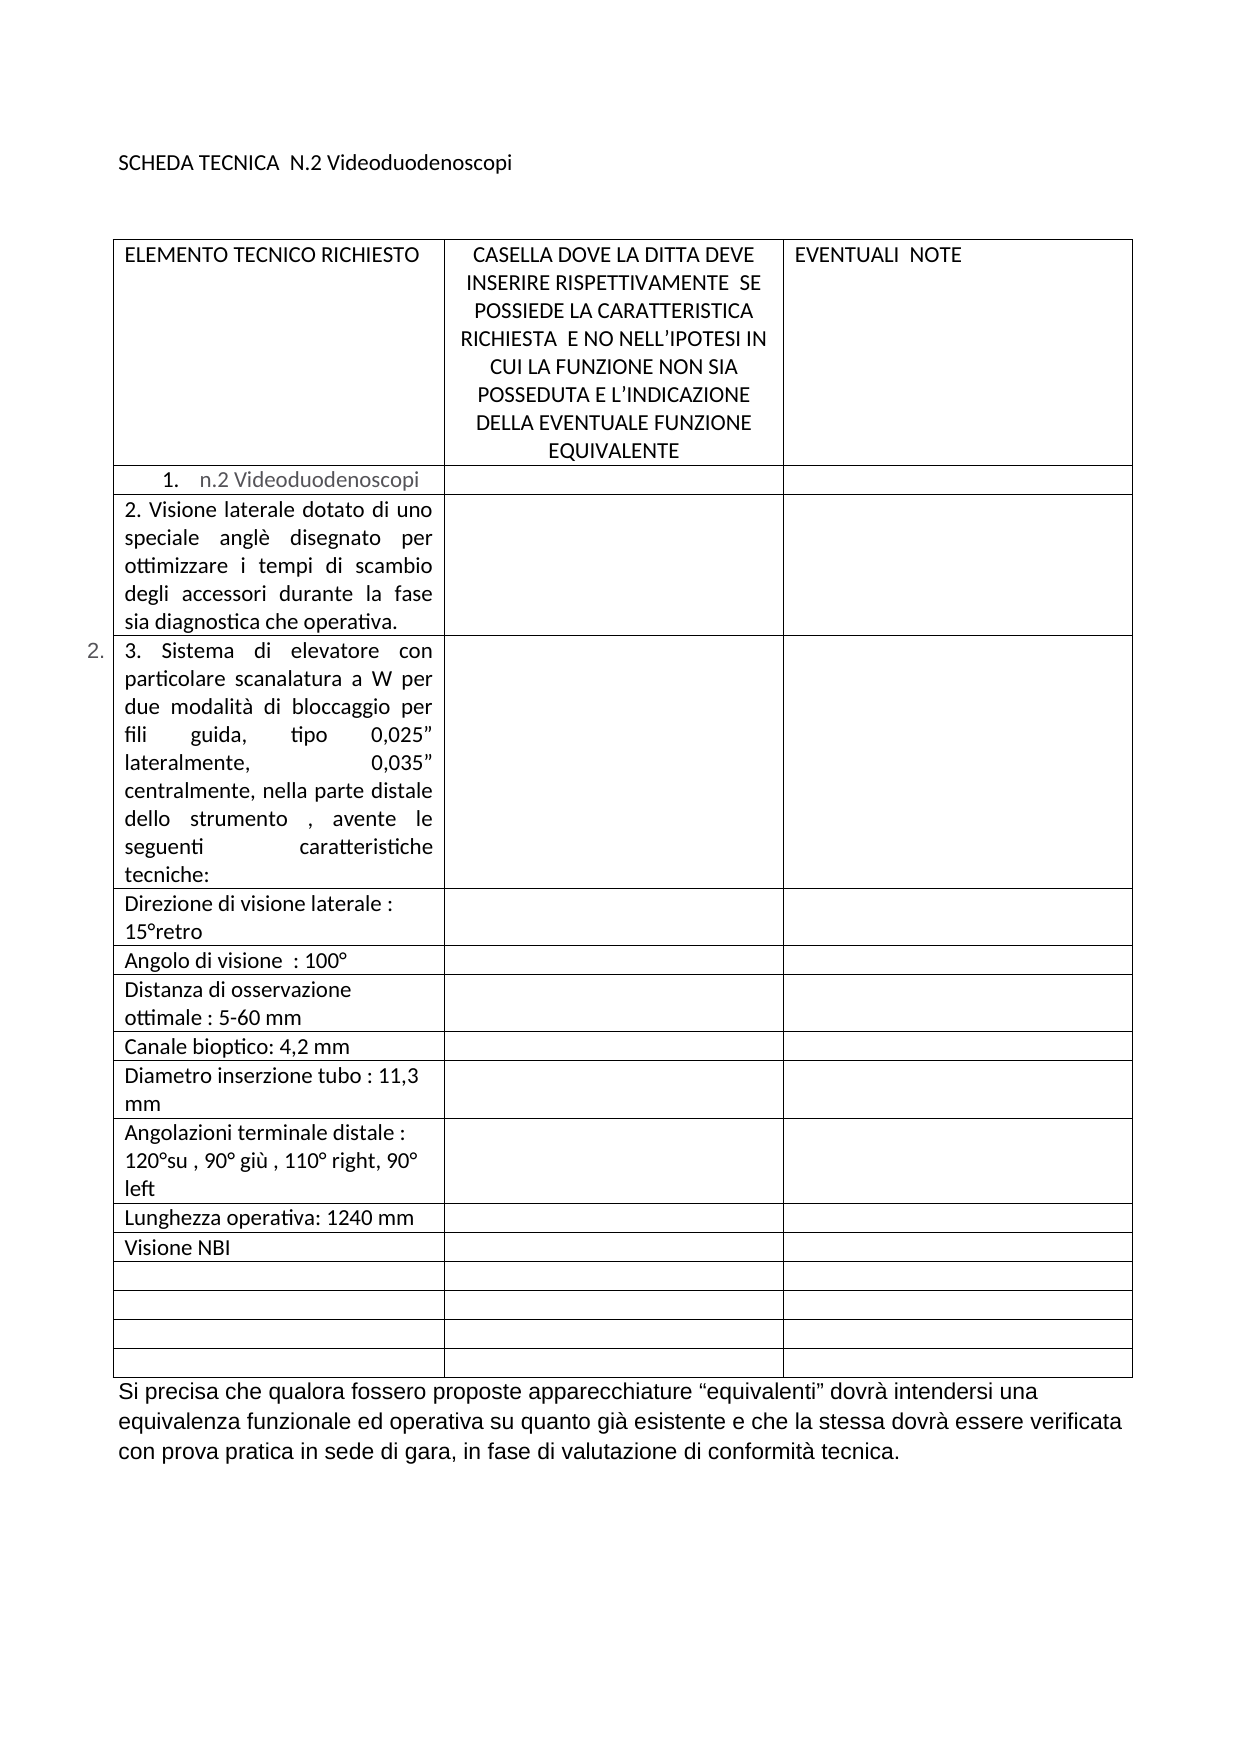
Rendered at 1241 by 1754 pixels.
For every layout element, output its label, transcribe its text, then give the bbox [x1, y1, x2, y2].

table_cell [784, 946, 1132, 974]
table_cell Angolazioni terminale distale : 120°su , 90° giù , 110° right, 90° left [114, 1119, 444, 1202]
text Si precisa che qualora fossero proposte apparecchiature “equivalenti” dovrà intendersi una equivalenza funzionale ed operativa su quanto già esistente e che la stessa dovrà essere verificata con prova pratica in sede di gara, in fase di valutazione di conformità tecnica. [118, 1378, 1122, 1465]
table_cell [784, 1349, 1132, 1377]
table_cell [445, 1204, 783, 1232]
table_cell [114, 1349, 444, 1377]
table_cell [114, 1320, 444, 1348]
table_cell [445, 946, 783, 974]
table_cell [784, 1032, 1132, 1060]
table_cell [445, 1233, 783, 1261]
table_cell Distanza di osservazione ottimale : 5-60 mm [114, 975, 444, 1031]
table_cell [784, 1320, 1132, 1348]
table_cell [784, 1204, 1132, 1232]
table_cell [784, 1291, 1132, 1319]
table_cell [445, 1349, 783, 1377]
table_cell [445, 1061, 783, 1117]
table_cell [445, 975, 783, 1031]
table_cell [445, 636, 783, 888]
text SCHEDA TECNICA N.2 Videoduodenoscopi [118, 148, 1122, 176]
table_header EVENTUALI NOTE [784, 240, 1132, 464]
table_cell [784, 889, 1132, 945]
table_cell [445, 495, 783, 635]
table_cell Angolo di visione : 100° [114, 946, 444, 974]
table_cell [445, 466, 783, 494]
table_cell [445, 889, 783, 945]
table_header ELEMENTO TECNICO RICHIESTO [114, 240, 444, 464]
table_cell Direzione di visione laterale : 15°retro [114, 889, 444, 945]
table_cell [784, 1061, 1132, 1117]
table_cell [784, 466, 1132, 494]
table_cell Canale bioptico: 4,2 mm [114, 1032, 444, 1060]
table_cell Visione NBI [114, 1233, 444, 1261]
table_cell n.2 Videoduodenoscopi [114, 466, 444, 494]
table_cell [445, 1119, 783, 1202]
table_cell [445, 1262, 783, 1290]
table_header CASELLA DOVE LA DITTA DEVE INSERIRE RISPETTIVAMENTE SE POSSIEDE LA CARATTERISTICA RICHIESTA E NO NELL’IPOTESI IN CUI LA FUNZIONE NON SIA POSSEDUTA E L’INDICAZIONE DELLA EVENTUALE FUNZIONE EQUIVALENTE [445, 240, 783, 464]
table_cell [784, 495, 1132, 635]
table_cell [114, 1262, 444, 1290]
table_cell [445, 1032, 783, 1060]
table_cell Diametro inserzione tubo : 11,3 mm [114, 1061, 444, 1117]
table_cell [784, 1119, 1132, 1202]
table_cell [784, 1233, 1132, 1261]
table_cell 2. Visione laterale dotato di uno speciale anglè disegnato per ottimizzare i tempi di scambio degli accessori durante la fase sia diagnostica che operativa. [114, 495, 444, 635]
table_cell [445, 1320, 783, 1348]
table_cell [784, 636, 1132, 888]
table_cell Lunghezza operativa: 1240 mm [114, 1204, 444, 1232]
table_cell [784, 1262, 1132, 1290]
table_cell [114, 1291, 444, 1319]
table_cell [445, 1291, 783, 1319]
table_cell 3. Sistema di elevatore con particolare scanalatura a W per due modalità di bloccaggio per fili guida, tipo 0,025” lateralmente, 0,035” centralmente, nella parte distale dello strumento , avente le seguenti caratteristiche tecniche: [114, 636, 444, 888]
table_cell [784, 975, 1132, 1031]
